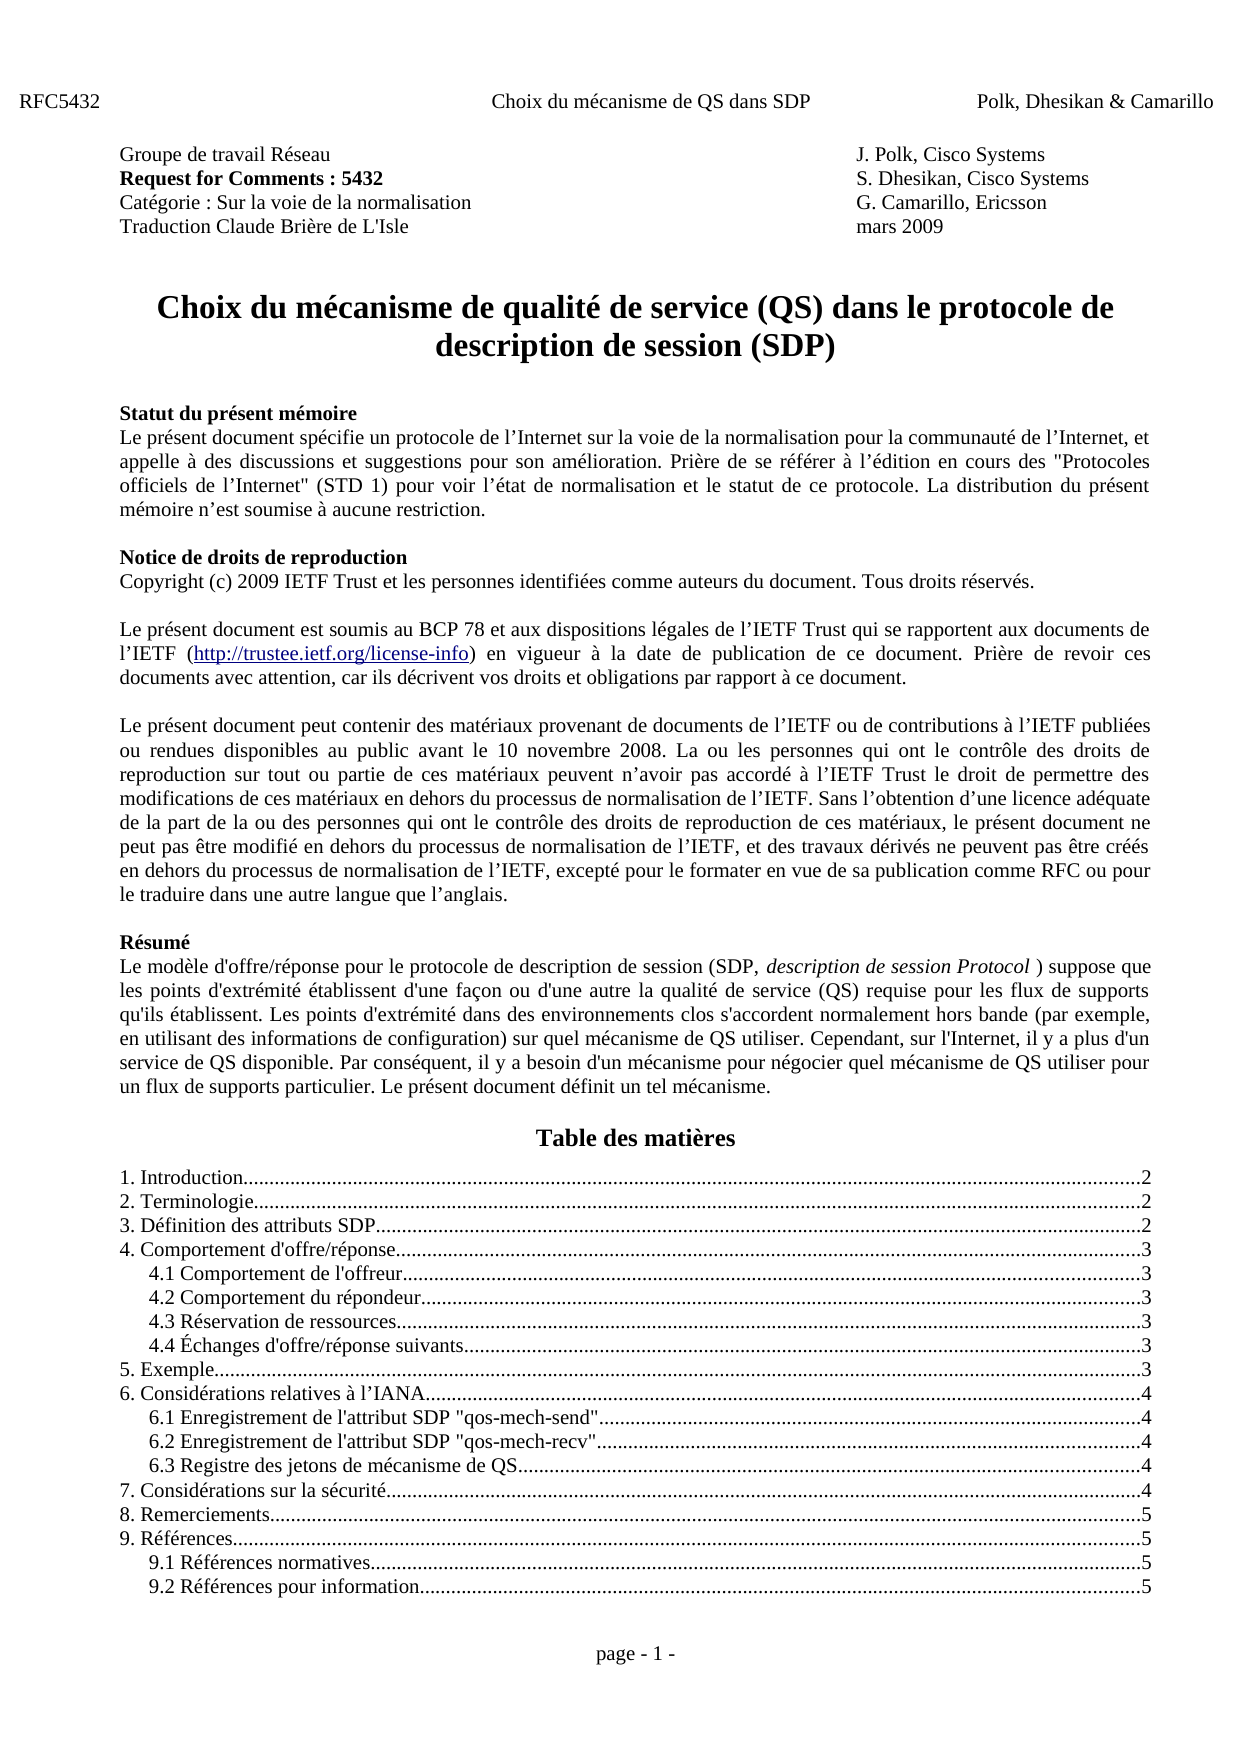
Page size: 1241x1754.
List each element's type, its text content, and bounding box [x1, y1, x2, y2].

text 6.3 Registre des jetons de mécanisme de QS 4 [149, 1453, 1152, 1477]
text Le présent document spécifie un protocole de l’Internet sur la voie de la normalisation pour la communauté de l’Internet, et appelle à des discussions et suggestions pour son amélioration. Prière de se référer à l’édition en cours des "Protocoles officiels de l’Internet" (STD 1) pour voir l’état de normalisation et le statut de ce protocole. La distribution du présent mémoire n’est soumise à aucune restriction. [119, 425, 1152, 521]
text 4. Comportement d'offre/réponse 3 [119, 1237, 1152, 1261]
text 6.1 Enregistrement de l'attribut SDP "qos-mech-send" 4 [149, 1405, 1152, 1429]
text 4.2 Comportement du répondeur 3 [149, 1285, 1152, 1309]
text Traduction Claude Brière de L'Isle mars 2009 [119, 214, 1152, 238]
text 1. Introduction 2 [119, 1165, 1152, 1189]
text 8. Remerciements 5 [119, 1502, 1152, 1526]
text Copyright (c) 2009 IETF Trust et les personnes identifiées comme auteurs du document. Tous droits réservés. [119, 569, 1152, 593]
text Notice de droits de reproduction [119, 545, 1152, 569]
text 9. Références 5 [119, 1526, 1152, 1550]
text 2. Terminologie 2 [119, 1189, 1152, 1213]
subtitle Choix du mécanisme de qualité de service (QS) dans le protocole de description de session (SDP) [119, 287, 1152, 364]
text 6.2 Enregistrement de l'attribut SDP "qos-mech-recv" 4 [149, 1429, 1152, 1453]
subtitle Table des matières [119, 1123, 1152, 1152]
text 3. Définition des attributs SDP 2 [119, 1213, 1152, 1237]
text Le présent document peut contenir des matériaux provenant de documents de l’IETF ou de contributions à l’IETF publiées ou rendues disponibles au public avant le 10 novembre 2008. La ou les personnes qui ont le contrôle des droits de reproduction sur tout ou partie de ces matériaux peuvent n’avoir pas accordé à l’IETF Trust le droit de permettre des modifications de ces matériaux en dehors du processus de normalisation de l’IETF. Sans l’obtention d’une licence adéquate de la part de la ou des personnes qui ont le contrôle des droits de reproduction de ces matériaux, le présent document ne peut pas être modifié en dehors du processus de normalisation de l’IETF, et des travaux dérivés ne peuvent pas être créés en dehors du processus de normalisation de l’IETF, excepté pour le formater en vue de sa publication comme RFC ou pour le traduire dans une autre langue que l’anglais. [119, 713, 1152, 906]
text 7. Considérations sur la sécurité 4 [119, 1477, 1152, 1502]
text 4.4 Échanges d'offre/réponse suivants 3 [149, 1333, 1152, 1357]
text 9.1 Références normatives 5 [149, 1550, 1152, 1574]
text 4.3 Réservation de ressources 3 [149, 1309, 1152, 1333]
text Request for Comments : 5432 S. Dhesikan, Cisco Systems [119, 166, 1152, 190]
text Le modèle d'offre/réponse pour le protocole de description de session (SDP, description de session Protocol ) suppose que les points d'extrémité établissent d'une façon ou d'une autre la qualité de service (QS) requise pour les flux de supports qu'ils établissent. Les points d'extrémité dans des environnements clos s'accordent normalement hors bande (par exemple, en utilisant des informations de configuration) sur quel mécanisme de QS utiliser. Cependant, sur l'Internet, il y a plus d'un service de QS disponible. Par conséquent, il y a besoin d'un mécanisme pour négocier quel mécanisme de QS utiliser pour un flux de supports particulier. Le présent document définit un tel mécanisme. [119, 954, 1152, 1098]
text 5. Exemple 3 [119, 1357, 1152, 1381]
text Résumé [119, 930, 1152, 954]
text Catégorie : Sur la voie de la normalisation G. Camarillo, Ericsson [119, 190, 1152, 214]
text 6. Considérations relatives à l’IANA 4 [119, 1381, 1152, 1405]
text 9.2 Références pour information 5 [149, 1574, 1152, 1598]
text Statut du présent mémoire [119, 401, 1152, 425]
text Groupe de travail Réseau J. Polk, Cisco Systems [119, 142, 1152, 166]
text 4.1 Comportement de l'offreur 3 [149, 1261, 1152, 1285]
text Le présent document est soumis au BCP 78 et aux dispositions légales de l’IETF Trust qui se rapportent aux documents de l’IETF (http://trustee.ietf.org/license-info) en vigueur à la date de publication de ce document. Prière de revoir ces documents avec attention, car ils décrivent vos droits et obligations par rapport à ce document. [119, 617, 1152, 689]
